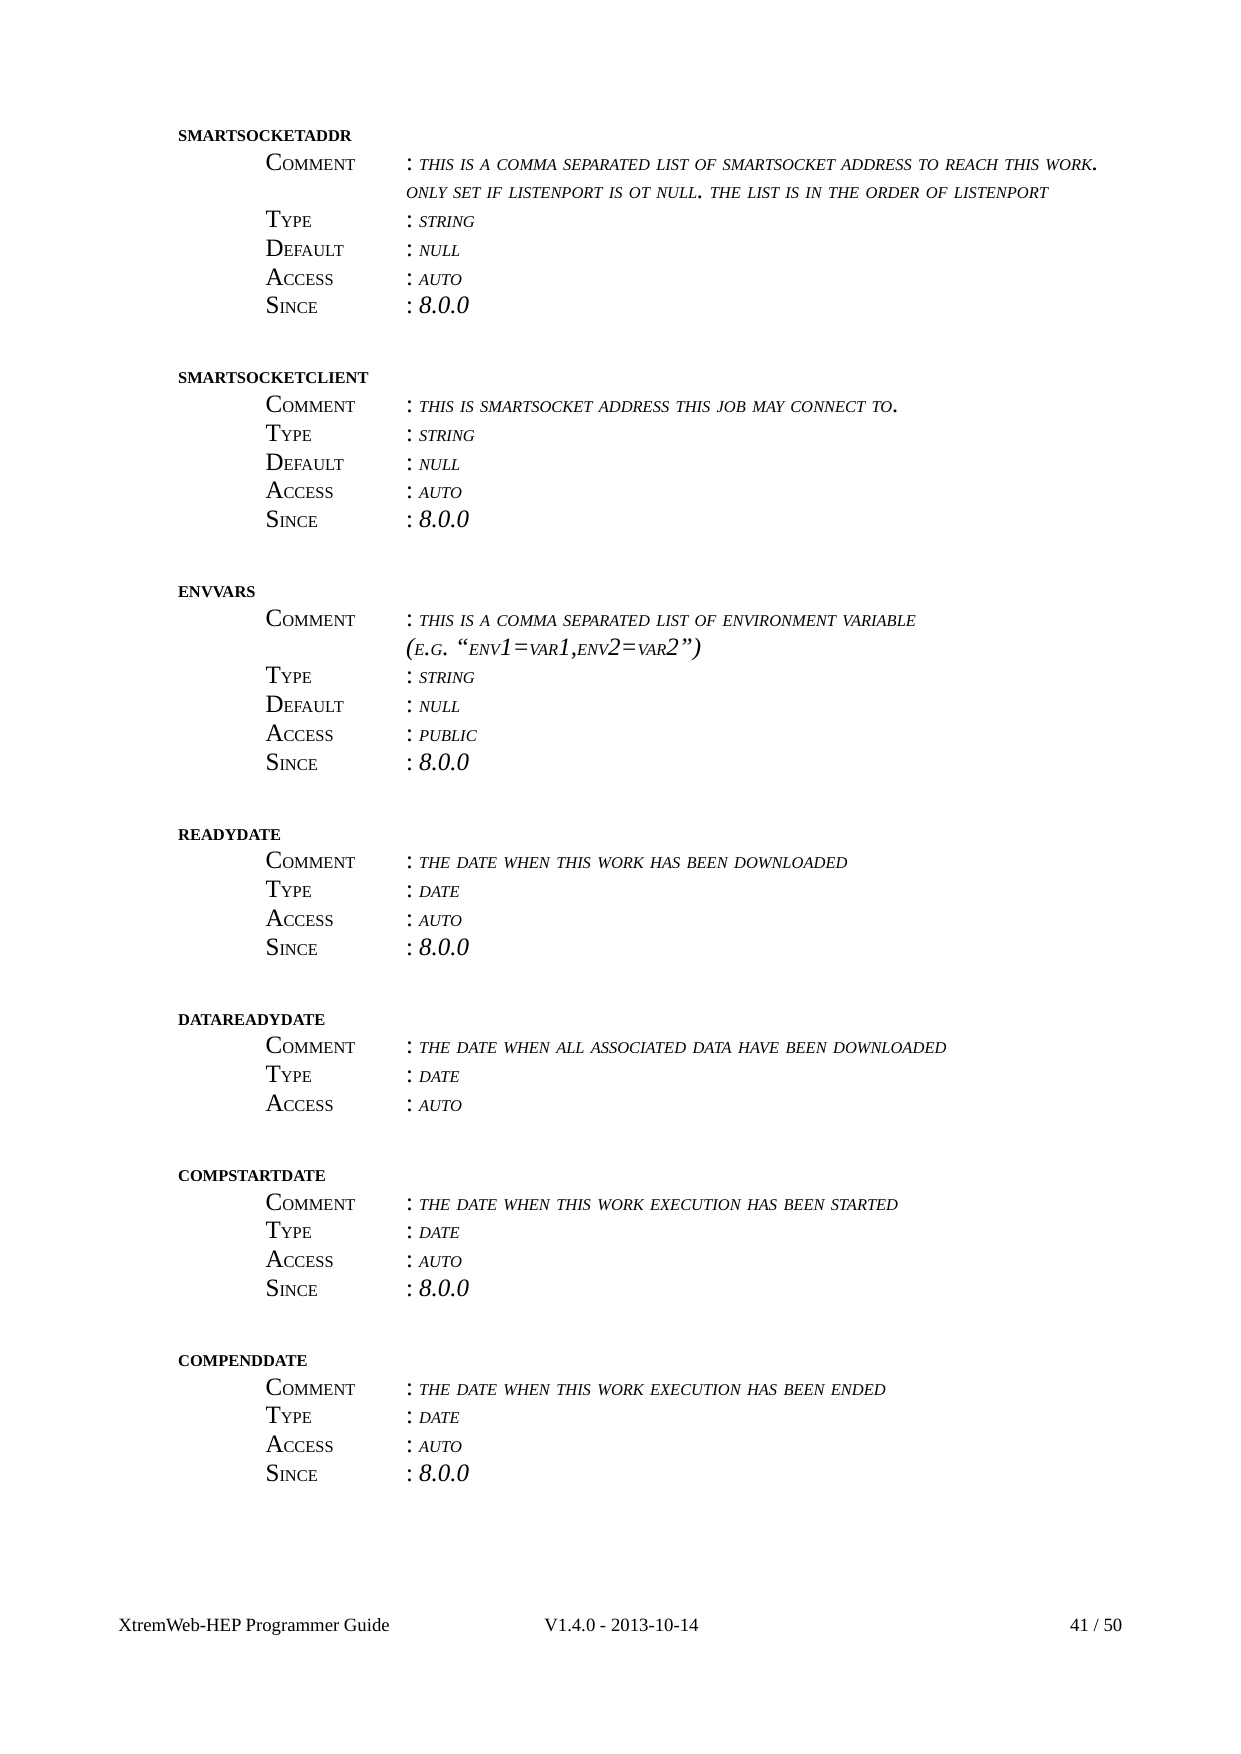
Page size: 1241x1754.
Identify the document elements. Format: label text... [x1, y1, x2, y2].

text Comment : the date when this work execution has been started [265, 1187, 1122, 1216]
text Access : public [265, 718, 1122, 747]
text Type : string [265, 418, 1122, 447]
text Access : auto [265, 1088, 1122, 1117]
text envvars [178, 574, 1122, 603]
text Type : date [265, 874, 1122, 903]
text Access : auto [265, 1244, 1122, 1273]
text Type : string [265, 661, 1122, 689]
text readydate [178, 817, 1122, 846]
text datareadydate [178, 1002, 1122, 1031]
text Since : 8.0.0 [265, 1458, 1122, 1487]
text Access : auto [265, 903, 1122, 932]
text Since : 8.0.0 [265, 932, 1122, 961]
text Since : 8.0.0 [265, 747, 1122, 776]
text Access : auto [265, 476, 1122, 504]
text smartsocketclient [178, 361, 1122, 389]
text Comment : the date when all associated data have been downloaded [265, 1031, 1122, 1059]
text Access : auto [265, 1429, 1122, 1458]
text Default : null [265, 447, 1122, 476]
text compenddate [178, 1343, 1122, 1372]
text Comment : the date when this work has been downloaded [265, 846, 1122, 874]
text Type : string [265, 204, 1122, 233]
text Comment : the date when this work execution has been ended [265, 1372, 1122, 1401]
text Since : 8.0.0 [265, 1273, 1122, 1302]
text smartsocketaddr [178, 118, 1122, 147]
text Type : date [265, 1216, 1122, 1244]
text Access : auto [265, 262, 1122, 291]
text Comment : this is a comma separated list of environment variable (e.g. “env1=var1,env2=var2”) [265, 603, 1122, 661]
text Type : date [265, 1059, 1122, 1088]
text Since : 8.0.0 [265, 504, 1122, 533]
text Comment : this is a comma separated list of smartsocket address to reach this work. only set if listenport is ot null. the list is in the order of listenport [265, 147, 1122, 204]
text compstartdate [178, 1158, 1122, 1187]
text Comment : this is smartsocket address this job may connect to. [265, 389, 1122, 418]
text Default : null [265, 689, 1122, 718]
text Since : 8.0.0 [265, 291, 1122, 319]
text Type : date [265, 1401, 1122, 1429]
text Default : null [265, 233, 1122, 262]
